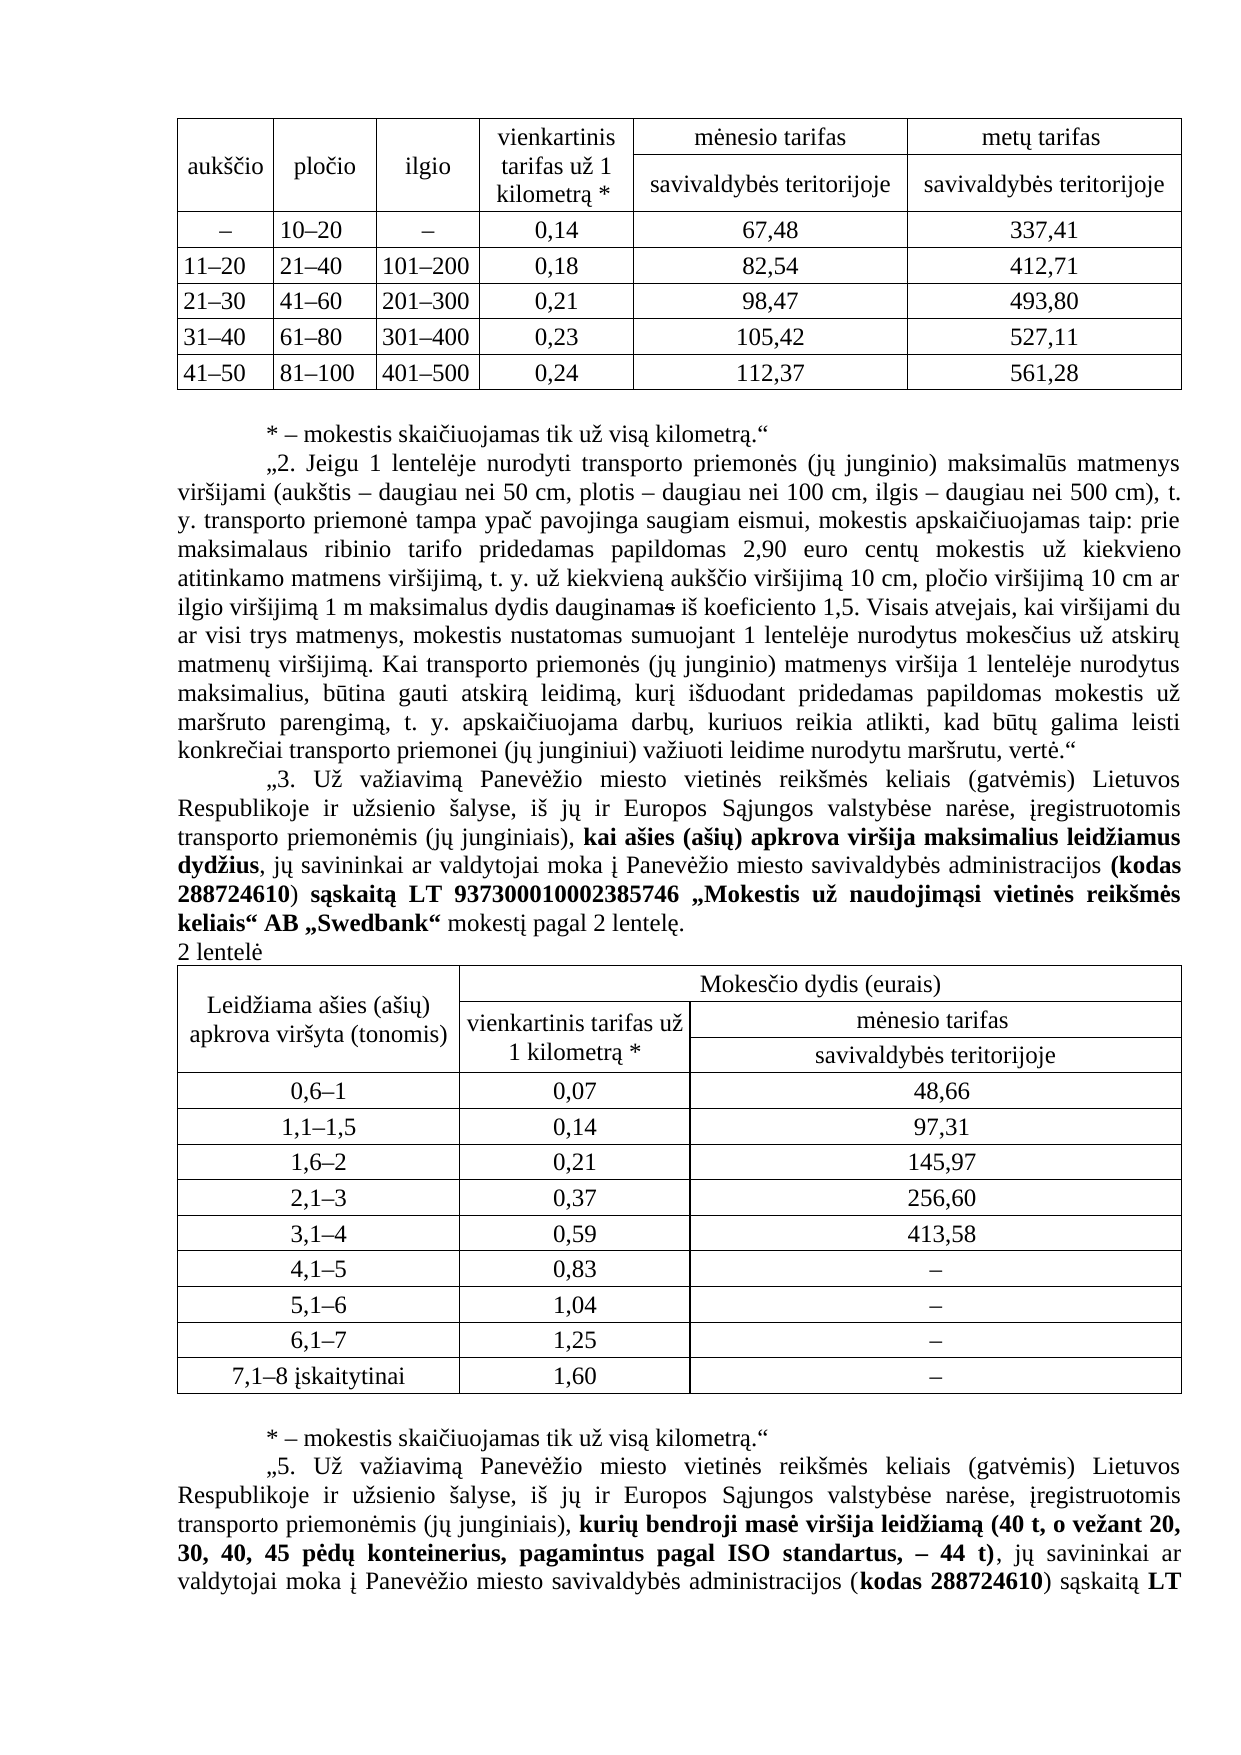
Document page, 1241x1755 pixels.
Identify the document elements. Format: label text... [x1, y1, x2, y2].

table_cell 1,1–1,5 [178, 1109, 459, 1143]
table_cell savivaldybės teritorijoje [908, 155, 1181, 211]
table_header Leidžiama ašies (ašių) apkrova viršyta (tonomis) [178, 966, 459, 1072]
text * – mokestis skaičiuojamas tik už visą kilometrą.“ [177, 1423, 1181, 1451]
table_cell 0,21 [480, 284, 633, 318]
table_cell 112,37 [634, 355, 907, 389]
table_cell 6,1–7 [178, 1323, 459, 1357]
table_cell 527,11 [908, 319, 1181, 354]
text „5. Už važiavimą Panevėžio miesto vietinės reikšmės keliais (gatvėmis) Lietuvos Respublikoje ir užsienio šalyse, iš jų ir Europos sąjungos valstybėse narėse, įregistruotomis transporto priemonėmis (jų junginiais), kurių bendroji masė viršija leidžiamą (40 t, o vežant 20, 30, 40, 45 pėdų konteinerius, pagamintus pagal ISO standartus, – 44 t), jų savininkai ar valdytojai moka į Panevėžio miesto savivaldybės administracijos (kodas 288724610) sąskaitą LT [177, 1451, 1181, 1595]
table_cell 201–300 [377, 284, 479, 318]
table_cell 0,59 [460, 1216, 689, 1250]
table_cell 0,18 [480, 248, 633, 282]
table_cell 413,58 [691, 1216, 1181, 1250]
table_cell 10–20 [274, 212, 376, 247]
table_cell vienkartinis tarifas už 1 kilometrą * [460, 1002, 689, 1072]
table_cell 61–80 [274, 319, 376, 354]
table_cell 82,54 [634, 248, 907, 282]
table_cell 41–50 [178, 355, 273, 389]
table_cell 0,14 [480, 212, 633, 247]
table_cell 0,07 [460, 1073, 689, 1108]
table_cell 7,1–8 įskaitytinai [178, 1358, 459, 1393]
table_cell 0,24 [480, 355, 633, 389]
table_cell – [691, 1287, 1181, 1322]
table_cell 81–100 [274, 355, 376, 389]
table_cell ilgio [377, 119, 479, 211]
table_cell 0,14 [460, 1109, 689, 1143]
table_cell 11–20 [178, 248, 273, 282]
table_cell 561,28 [908, 355, 1181, 389]
text „3. Už važiavimą Panevėžio miesto vietinės reikšmės keliais (gatvėmis) Lietuvos Respublikoje ir užsienio šalyse, iš jų ir Europos sąjungos valstybėse narėse, įregistruotomis transporto priemonėmis (jų junginiais), kai ašies (ašių) apkrova viršija maksimalius leidžiamus dydžius, jų savininkai ar valdytojai moka į Panevėžio miesto savivaldybės administracijos (kodas 288724610) sąskaitą LT 937300010002385746 „Mokestis už naudojimąsi vietinės reikšmės keliais“ AB „Swedbank“ mokestį pagal 2 lentelę. [177, 764, 1181, 937]
table_cell 2,1–3 [178, 1180, 459, 1215]
table_cell 4,1–5 [178, 1251, 459, 1286]
table_cell 301–400 [377, 319, 479, 354]
table_cell mėnesio tarifas [634, 119, 907, 154]
table_cell – [178, 212, 273, 247]
table_cell 105,42 [634, 319, 907, 354]
table_cell 337,41 [908, 212, 1181, 247]
table_cell savivaldybės teritorijoje [634, 155, 907, 211]
table_cell 48,66 [691, 1073, 1181, 1108]
table_cell 101–200 [377, 248, 479, 282]
table_cell 0,21 [460, 1145, 689, 1179]
table_cell – [691, 1358, 1181, 1393]
table_cell 21–40 [274, 248, 376, 282]
table_cell – [377, 212, 479, 247]
table_cell metų tarifas [908, 119, 1181, 154]
table_cell 493,80 [908, 284, 1181, 318]
table_cell 145,97 [691, 1145, 1181, 1179]
table_cell – [691, 1251, 1181, 1286]
table_cell 67,48 [634, 212, 907, 247]
table_header Mokesčio dydis (eurais) [460, 966, 1181, 1001]
table_cell 0,37 [460, 1180, 689, 1215]
table_cell 1,60 [460, 1358, 689, 1393]
table_cell – [691, 1323, 1181, 1357]
table_cell mėnesio tarifas [691, 1002, 1181, 1037]
table_cell 256,60 [691, 1180, 1181, 1215]
table_cell savivaldybės teritorijoje [691, 1038, 1181, 1072]
table_cell 0,6–1 [178, 1073, 459, 1108]
table_cell aukščio [178, 119, 273, 211]
table_cell 98,47 [634, 284, 907, 318]
table_cell 1,6–2 [178, 1145, 459, 1179]
table_cell 0,83 [460, 1251, 689, 1286]
table_cell 412,71 [908, 248, 1181, 282]
table_cell 97,31 [691, 1109, 1181, 1143]
table_cell pločio [274, 119, 376, 211]
table_cell 41–60 [274, 284, 376, 318]
text „2. Jeigu 1 lentelėje nurodyti transporto priemonės (jų junginio) maksimalūs matmenys viršijami (aukštis – daugiau nei 50 cm, plotis – daugiau nei 100 cm, ilgis – daugiau nei 500 cm), t. y. transporto priemonė tampa ypač pavojinga saugiam eismui, mokestis apskaičiuojamas taip: prie maksimalaus ribinio tarifo pridedamas papildomas 2,90 euro centų mokestis už kiekvieno atitinkamo matmens viršijimą, t. y. už kiekvieną aukščio viršijimą 10 cm, pločio viršijimą 10 cm ar ilgio viršijimą 1 m maksimalus dydis dauginamas iš koeficiento 1,5. Visais atvejais, kai viršijami du ar visi trys matmenys, mokestis nustatomas sumuojant 1 lentelėje nurodytus mokesčius už atskirų matmenų viršijimą. Kai transporto priemonės (jų junginio) matmenys viršija 1 lentelėje nurodytus maksimalius, būtina gauti atskirą leidimą, kurį išduodant pridedamas papildomas mokestis už maršruto parengimą, t. y. apskaičiuojama darbų, kuriuos reikia atlikti, kad būtų galima leisti konkrečiai transporto priemonei (jų junginiui) važiuoti leidime nurodytu maršrutu, vertė.“ [177, 448, 1181, 764]
table_cell 5,1–6 [178, 1287, 459, 1322]
table_cell 21–30 [178, 284, 273, 318]
table_cell 1,25 [460, 1323, 689, 1357]
table_cell 31–40 [178, 319, 273, 354]
text * – mokestis skaičiuojamas tik už visą kilometrą.“ [177, 419, 1181, 448]
table_cell 3,1–4 [178, 1216, 459, 1250]
table_cell vienkartinis tarifas už 1 kilometrą * [480, 119, 633, 211]
text 2 lentelė [177, 937, 1181, 965]
table_cell 401–500 [377, 355, 479, 389]
table_cell 1,04 [460, 1287, 689, 1322]
table_cell 0,23 [480, 319, 633, 354]
